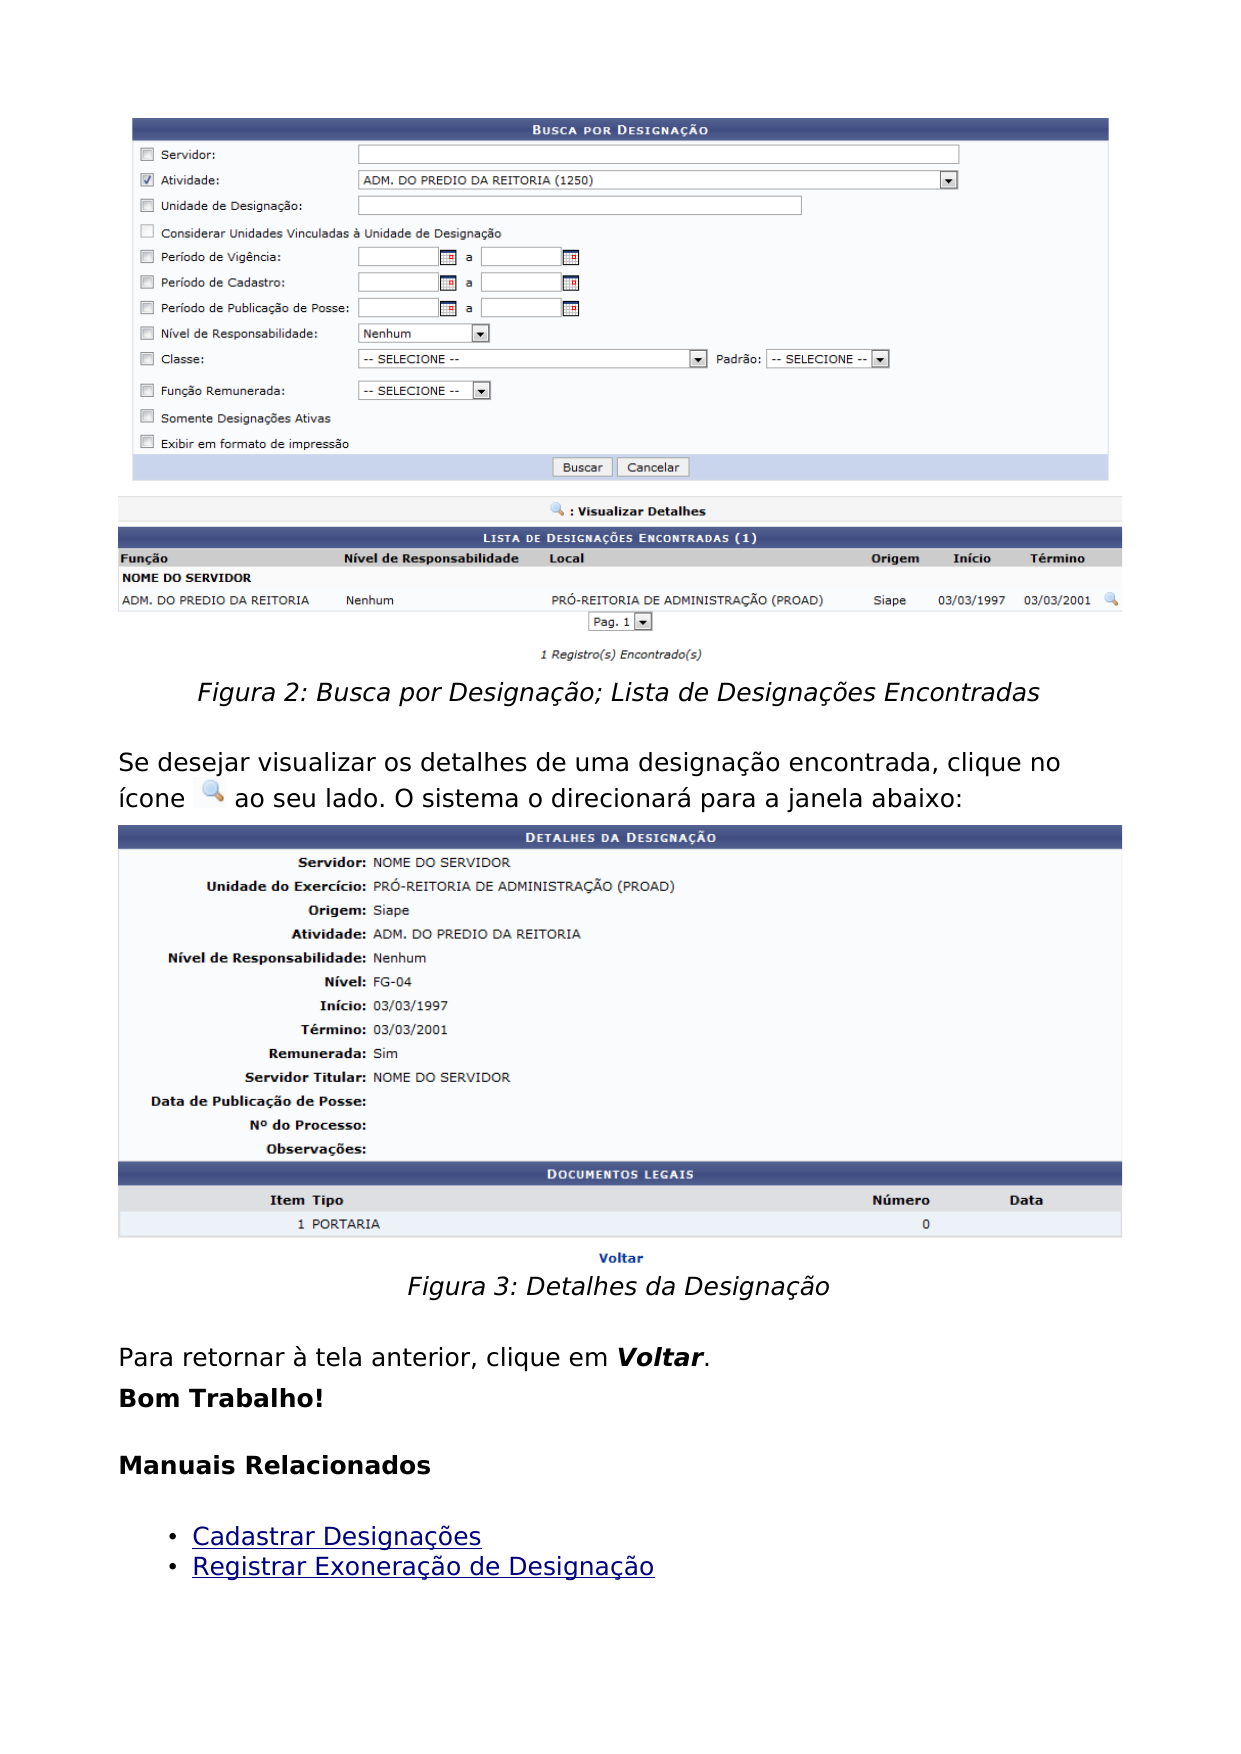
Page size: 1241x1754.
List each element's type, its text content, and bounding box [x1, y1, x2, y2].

picture [118, 118, 1123, 678]
text Para retornar à tela anterior, clique em Voltar. [118, 1343, 1122, 1372]
picture [193, 777, 227, 808]
subtitle Manuais Relacionados [118, 1451, 1122, 1481]
text Figura 3: Detalhes da Designação [118, 1273, 1122, 1301]
text Figura 2: Busca por Designação; Lista de Designações Encontradas [118, 678, 1122, 707]
text Se desejar visualizar os detalhes de uma designação encontrada, clique no ícone ao seu lado. O sistema o direcionará para a janela abaixo: [118, 748, 1122, 813]
list Cadastrar Designações [177, 1522, 1122, 1552]
picture [118, 825, 1123, 1273]
text Bom Trabalho! [118, 1385, 1122, 1414]
list Registrar Exoneração de Designação [177, 1552, 1122, 1581]
